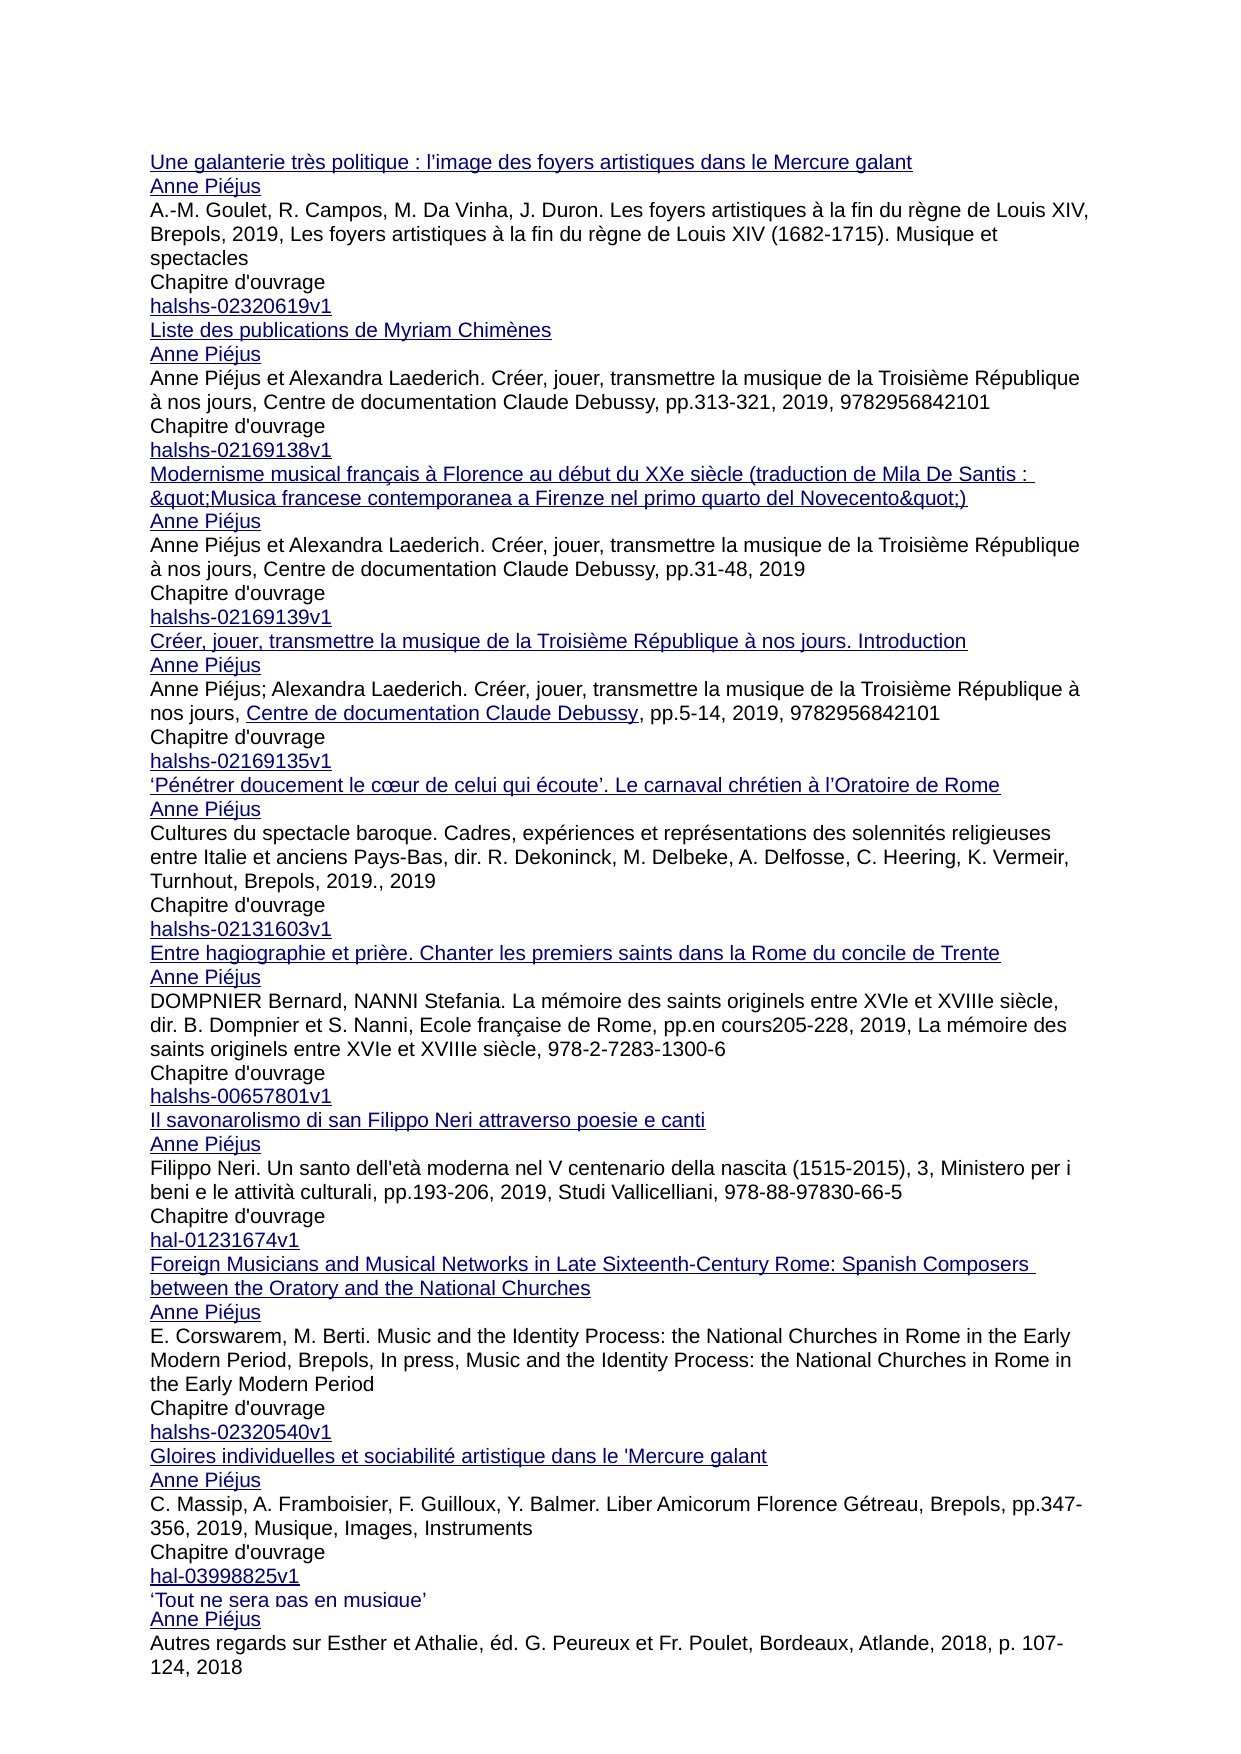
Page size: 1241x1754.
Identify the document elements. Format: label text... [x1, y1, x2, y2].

table_cell Modernisme musical français à Florence au début du XXe siècle (traduction de Mila De Santis : &quot;Musica francese contemporanea a Firenze nel primo quarto del Novecento&quot;) Anne Piéjus Anne Piéjus et Alexandra Laederich. Créer, jouer, transmettre la musique de la Troisième République à nos jours, Centre de documentation Claude Debussy, pp.31-48, 2019 Chapitre d'ouvrage halshs-02169139v1 [150, 461, 1090, 629]
table_cell Foreign Musicians and Musical Networks in Late Sixteenth-Century Rome: Spanish Composers between the Oratory and the National Churches Anne Piéjus E. Corswarem, M. Berti. Music and the Identity Process: the National Churches in Rome in the Early Modern Period, Brepols, In press, Music and the Identity Process: the National Churches in Rome in the Early Modern Period Chapitre d'ouvrage halshs-02320540v1 [150, 1252, 1090, 1444]
table_cell Une galanterie très politique : l’image des foyers artistiques dans le Mercure galant Anne Piéjus A.-M. Goulet, R. Campos, M. Da Vinha, J. Duron. Les foyers artistiques à la fin du règne de Louis XIV, Brepols, 2019, Les foyers artistiques à la fin du règne de Louis XIV (1682-1715). Musique et spectacles Chapitre d'ouvrage halshs-02320619v1 [150, 150, 1090, 318]
table_cell Créer, jouer, transmettre la musique de la Troisième République à nos jours. Introduction Anne Piéjus Anne Piéjus; Alexandra Laederich. Créer, jouer, transmettre la musique de la Troisième République à nos jours, Centre de documentation Claude Debussy, pp.5-14, 2019, 9782956842101 Chapitre d'ouvrage halshs-02169135v1 [150, 629, 1090, 773]
table_cell Gloires individuelles et sociabilité artistique dans le 'Mercure galant Anne Piéjus C. Massip, A. Framboisier, F. Guilloux, Y. Balmer. Liber Amicorum Florence Gétreau, Brepols, pp.347-356, 2019, Musique, Images, Instruments Chapitre d'ouvrage hal-03998825v1 [150, 1444, 1090, 1587]
table_cell Liste des publications de Myriam Chimènes Anne Piéjus Anne Piéjus et Alexandra Laederich. Créer, jouer, transmettre la musique de la Troisième République à nos jours, Centre de documentation Claude Debussy, pp.313-321, 2019, 9782956842101 Chapitre d'ouvrage halshs-02169138v1 [150, 318, 1090, 461]
table_cell Entre hagiographie et prière. Chanter les premiers saints dans la Rome du concile de Trente Anne Piéjus DOMPNIER Bernard, NANNI Stefania. La mémoire des saints originels entre XVIe et XVIIIe siècle, dir. B. Dompnier et S. Nanni, Ecole française de Rome, pp.en cours205-228, 2019, La mémoire des saints originels entre XVIe et XVIIIe siècle, 978-2-7283-1300-6 Chapitre d'ouvrage halshs-00657801v1 [150, 941, 1090, 1108]
table_cell Il savonarolismo di san Filippo Neri attraverso poesie e canti Anne Piéjus Filippo Neri. Un santo dell'età moderna nel V centenario della nascita (1515-2015), 3, Ministero per i beni e le attività culturali, pp.193-206, 2019, Studi Vallicelliani, 978-88-97830-66-5 Chapitre d'ouvrage hal-01231674v1 [150, 1108, 1090, 1252]
table_cell ‘Tout ne sera pas en musique’ Anne Piéjus Autres regards sur Esther et Athalie, éd. G. Peureux et Fr. Poulet, Bordeaux, Atlande, 2018, p. 107-124, 2018 [150, 1588, 1090, 1679]
table_cell ‘Pénétrer doucement le cœur de celui qui écoute’. Le carnaval chrétien à l’Oratoire de Rome Anne Piéjus Cultures du spectacle baroque. Cadres, expériences et représentations des solennités religieuses entre Italie et anciens Pays-Bas, dir. R. Dekoninck, M. Delbeke, A. Delfosse, C. Heering, K. Vermeir, Turnhout, Brepols, 2019., 2019 Chapitre d'ouvrage halshs-02131603v1 [150, 773, 1090, 941]
